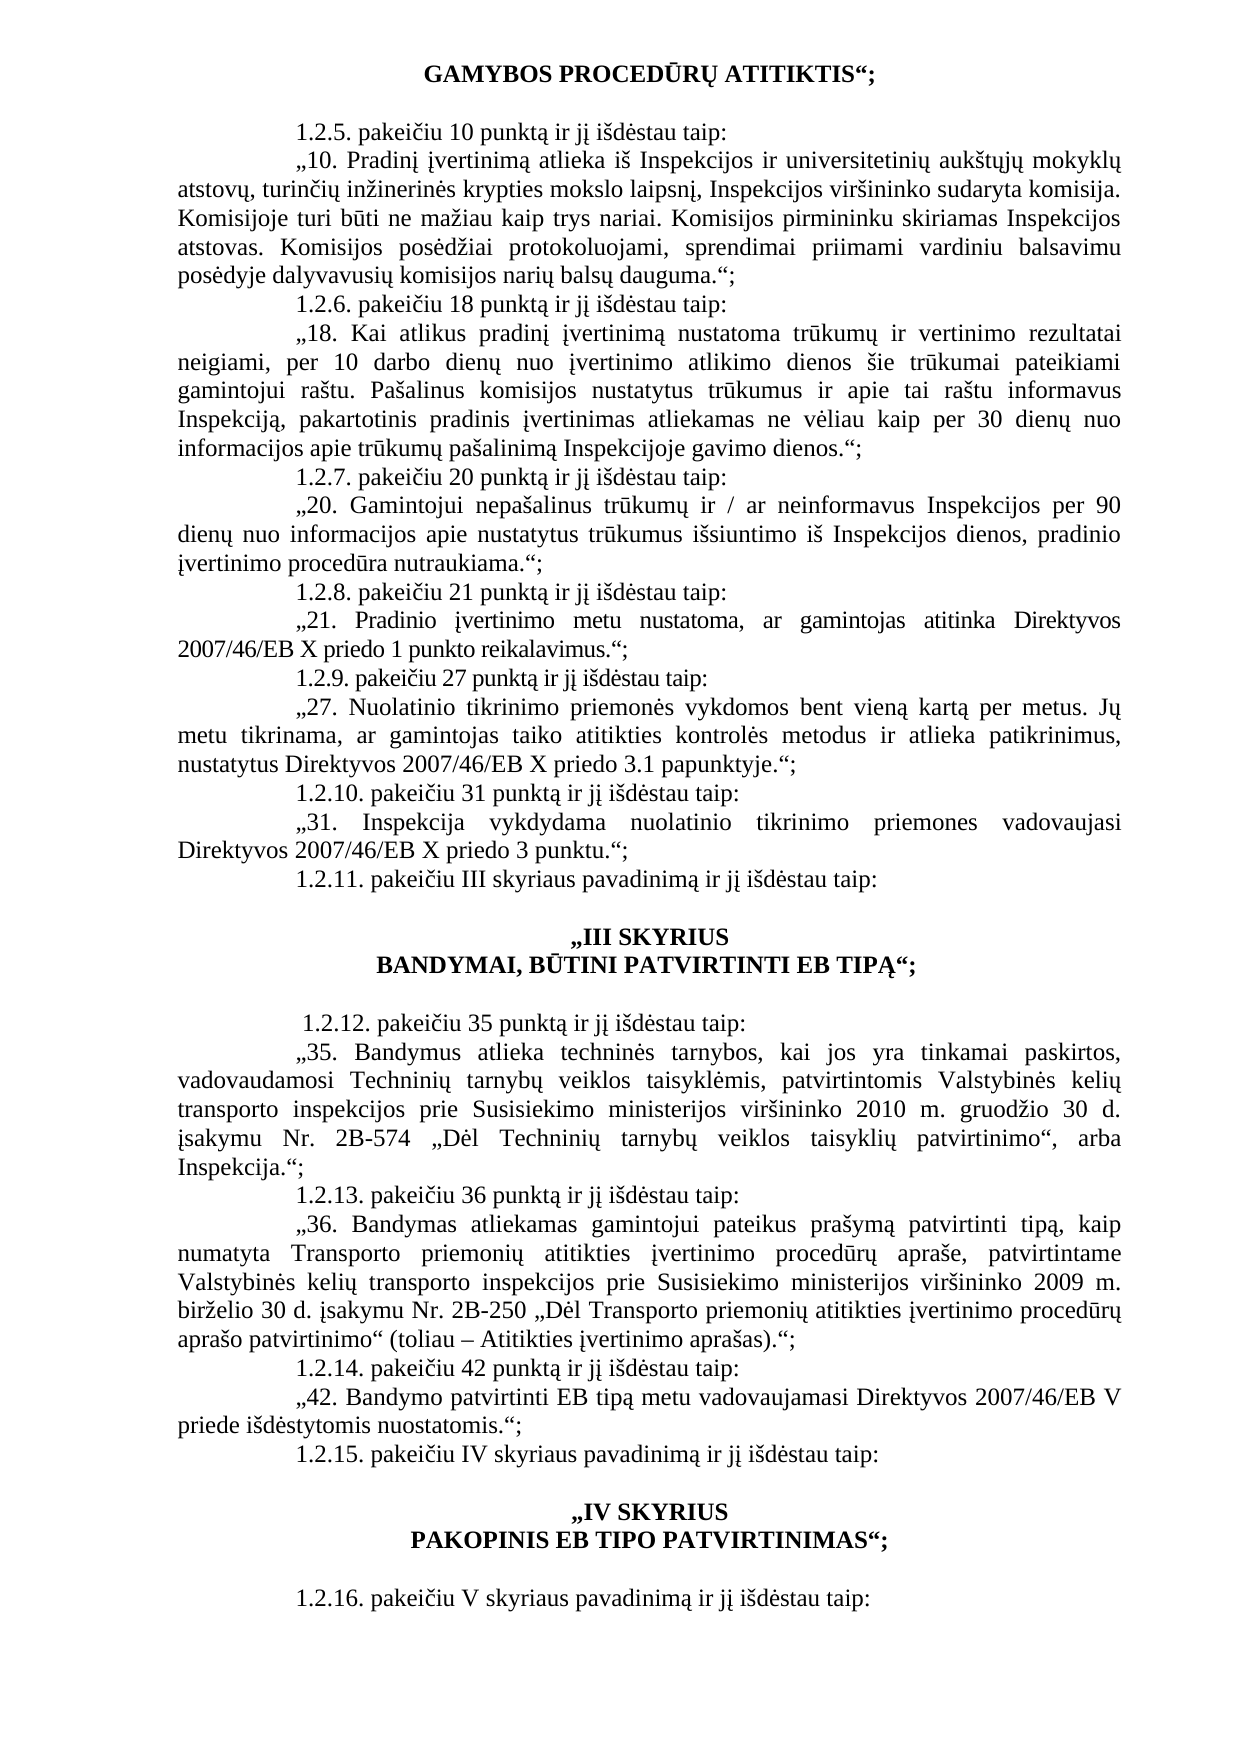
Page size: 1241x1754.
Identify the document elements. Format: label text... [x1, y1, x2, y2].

text PAKOPINIS EB TIPO PATVIRTINIMAS“; [177, 1525, 1122, 1554]
text 1.2.5. pakeičiu 10 punktą ir jį išdėstau taip: [177, 117, 1122, 145]
text 1.2.15. pakeičiu IV skyriaus pavadinimą ir jį išdėstau taip: [177, 1439, 1122, 1468]
text 1.2.6. pakeičiu 18 punktą ir jį išdėstau taip: [177, 289, 1122, 318]
text „42. Bandymo patvirtinti EB tipą metu vadovaujamasi Direktyvos 2007/46/EB V priede išdėstytomis nuostatomis.“; [177, 1382, 1122, 1439]
text BANDYMAI, BŪTINI PATVIRTINTI EB TIPĄ“; [177, 950, 1122, 979]
text 1.2.14. pakeičiu 42 punktą ir jį išdėstau taip: [177, 1353, 1122, 1382]
text „III SKYRIUS [177, 922, 1122, 950]
text 1.2.8. pakeičiu 21 punktą ir jį išdėstau taip: [177, 577, 1122, 605]
text „10. Pradinį įvertinimą atlieka iš Inspekcijos ir universitetinių aukštųjų mokyklų atstovų, turinčių inžinerinės krypties mokslo laipsnį, Inspekcijos viršininko sudaryta komisija. Komisijoje turi būti ne mažiau kaip trys nariai. Komisijos pirmininku skiriamas Inspekcijos atstovas. Komisijos posėdžiai protokoluojami, sprendimai priimami vardiniu balsavimu posėdyje dalyvavusių komisijos narių balsų dauguma.“; [177, 145, 1122, 289]
text GAMYBOS PROCEDŪRŲ ATITIKTIS“; [177, 59, 1122, 88]
text „21. Pradinio įvertinimo metu nustatoma, ar gamintojas atitinka Direktyvos 2007/46/EB X priedo 1 punkto reikalavimus.“; [177, 605, 1122, 663]
text „27. Nuolatinio tikrinimo priemonės vykdomos bent vieną kartą per metus. Jų metu tikrinama, ar gamintojas taiko atitikties kontrolės metodus ir atlieka patikrinimus, nustatytus Direktyvos 2007/46/EB X priedo 3.1 papunktyje.“; [177, 692, 1122, 778]
text 1.2.10. pakeičiu 31 punktą ir jį išdėstau taip: [177, 778, 1122, 807]
text „IV skyrius [177, 1497, 1122, 1525]
text „31. Inspekcija vykdydama nuolatinio tikrinimo priemones vadovaujasi Direktyvos 2007/46/EB X priedo 3 punktu.“; [177, 807, 1122, 864]
text „36. Bandymas atliekamas gamintojui pateikus prašymą patvirtinti tipą, kaip numatyta Transporto priemonių atitikties įvertinimo procedūrų apraše, patvirtintame Valstybinės kelių transporto inspekcijos prie Susisiekimo ministerijos viršininko 2009 m. birželio 30 d. įsakymu Nr. 2B-250 „Dėl Transporto priemonių atitikties įvertinimo procedūrų aprašo patvirtinimo“ (toliau – Atitikties įvertinimo aprašas).“; [177, 1209, 1122, 1353]
text 1.2.11. pakeičiu III skyriaus pavadinimą ir jį išdėstau taip: [177, 864, 1122, 893]
text 1.2.12. pakeičiu 35 punktą ir jį išdėstau taip: [177, 1008, 1122, 1037]
text 1.2.9. pakeičiu 27 punktą ir jį išdėstau taip: [177, 663, 1122, 692]
text 1.2.7. pakeičiu 20 punktą ir jį išdėstau taip: [177, 462, 1122, 490]
text „35. Bandymus atlieka techninės tarnybos, kai jos yra tinkamai paskirtos, vadovaudamosi Techninių tarnybų veiklos taisyklėmis, patvirtintomis Valstybinės kelių transporto inspekcijos prie Susisiekimo ministerijos viršininko 2010 m. gruodžio 30 d. įsakymu Nr. 2B-574 „Dėl Techninių tarnybų veiklos taisyklių patvirtinimo“, arba Inspekcija.“; [177, 1037, 1122, 1180]
text „20. Gamintojui nepašalinus trūkumų ir / ar neinformavus Inspekcijos per 90 dienų nuo informacijos apie nustatytus trūkumus išsiuntimo iš Inspekcijos dienos, pradinio įvertinimo procedūra nutraukiama.“; [177, 490, 1122, 577]
text „18. Kai atlikus pradinį įvertinimą nustatoma trūkumų ir vertinimo rezultatai neigiami, per 10 darbo dienų nuo įvertinimo atlikimo dienos šie trūkumai pateikiami gamintojui raštu. Pašalinus komisijos nustatytus trūkumus ir apie tai raštu informavus Inspekciją, pakartotinis pradinis įvertinimas atliekamas ne vėliau kaip per 30 dienų nuo informacijos apie trūkumų pašalinimą Inspekcijoje gavimo dienos.“; [177, 318, 1122, 462]
text 1.2.13. pakeičiu 36 punktą ir jį išdėstau taip: [177, 1180, 1122, 1209]
text 1.2.16. pakeičiu V skyriaus pavadinimą ir jį išdėstau taip: [177, 1583, 1122, 1612]
